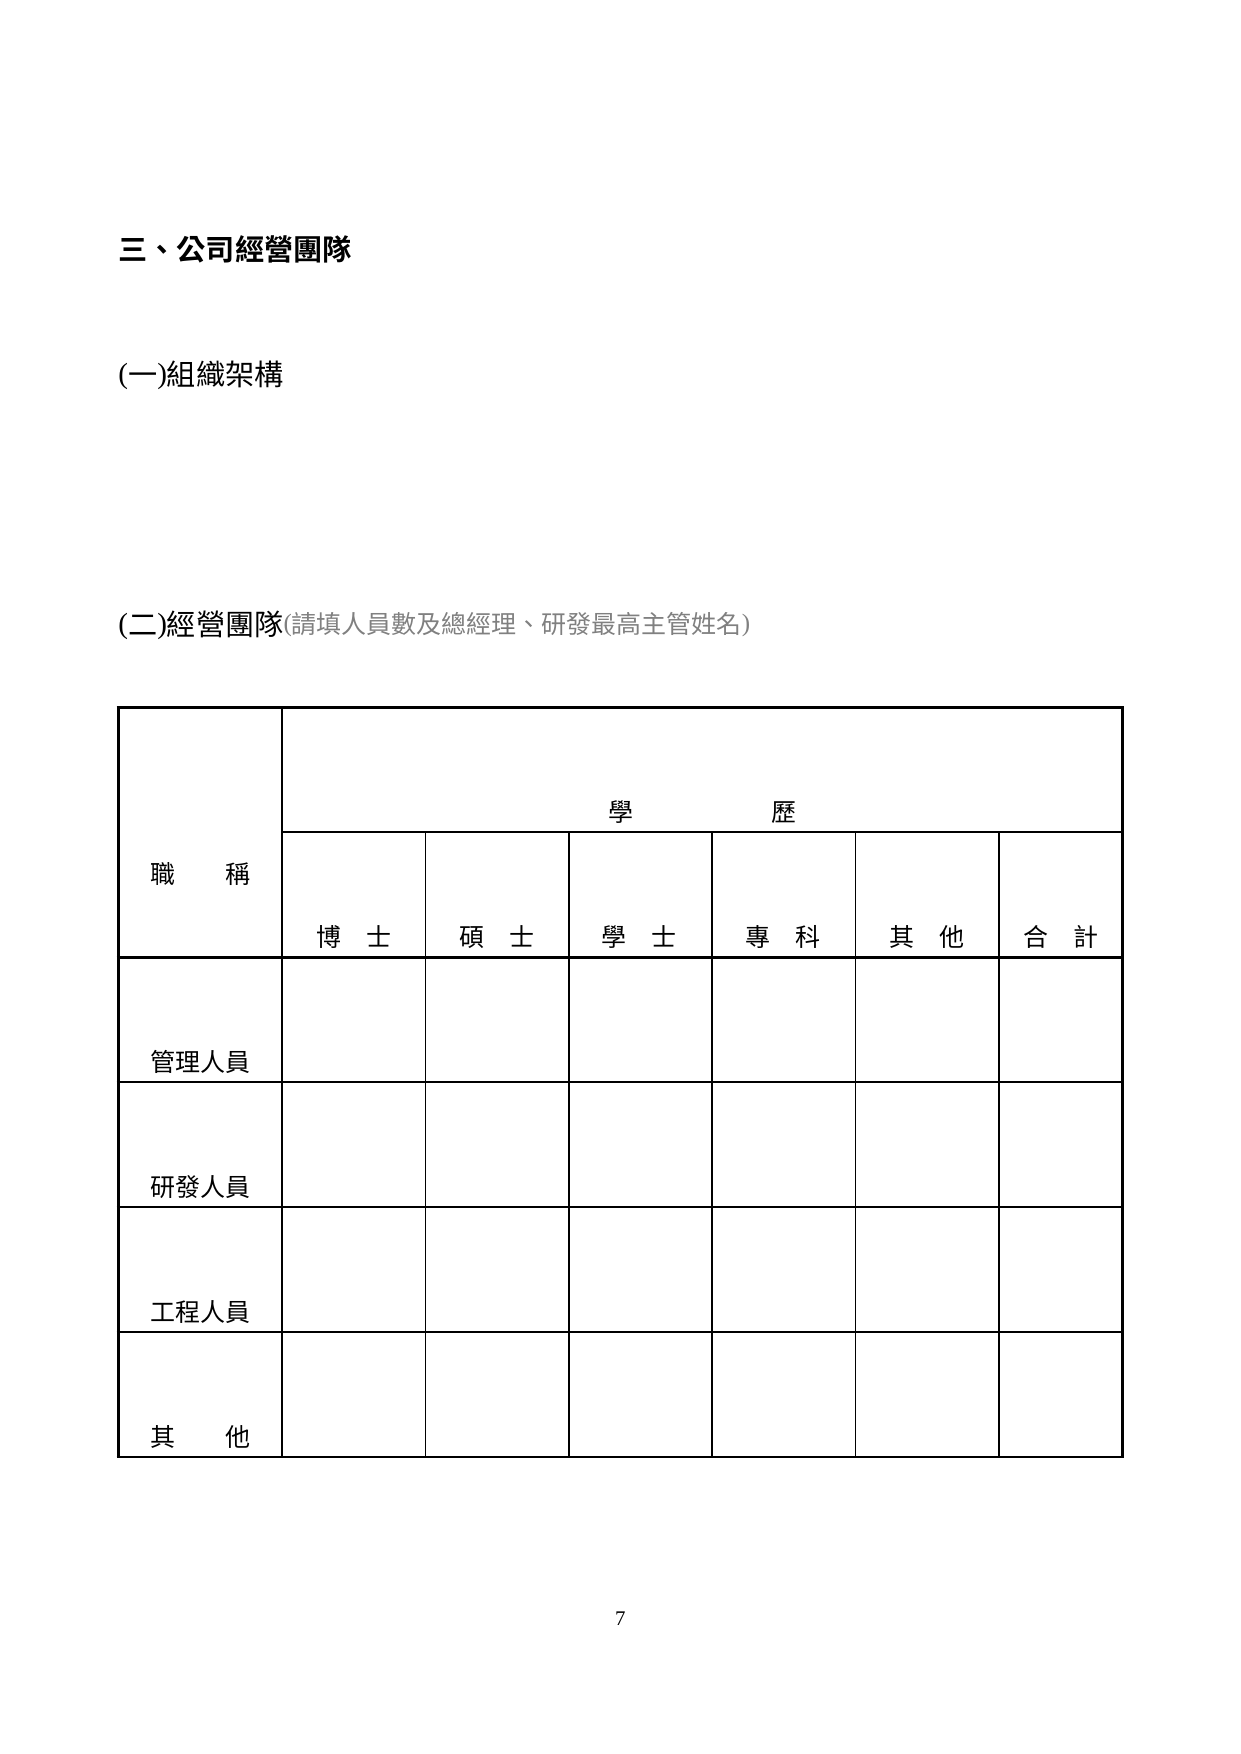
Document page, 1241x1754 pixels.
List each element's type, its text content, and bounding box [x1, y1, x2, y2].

table_cell 學 士 [570, 833, 711, 956]
table_header 學 歷 [283, 709, 1121, 831]
table_cell [570, 959, 711, 1081]
table_cell [713, 1333, 855, 1456]
table_cell [713, 959, 855, 1081]
table_cell [856, 1333, 998, 1456]
text 三、公司經營團隊 [118, 206, 1122, 268]
table_cell [713, 1083, 855, 1206]
table_cell [856, 1208, 998, 1331]
table_cell 博 士 [283, 833, 425, 956]
table_cell [426, 1083, 568, 1206]
table_cell [283, 959, 425, 1081]
table_cell [1000, 959, 1121, 1081]
table_cell [570, 1208, 711, 1331]
table_cell 研發人員 [120, 1083, 281, 1206]
table_cell 碩 士 [426, 833, 568, 956]
table_cell 管理人員 [120, 959, 281, 1081]
table_cell 合 計 [1000, 833, 1121, 956]
table_cell [283, 1083, 425, 1206]
table_cell [426, 1333, 568, 1456]
table_cell [856, 1083, 998, 1206]
table_cell [1000, 1083, 1121, 1206]
table_cell [426, 959, 568, 1081]
table_cell [1000, 1333, 1121, 1456]
table_cell [713, 1208, 855, 1331]
text (一)組織架構 [118, 331, 1122, 393]
table_cell 其 他 [120, 1333, 281, 1456]
table_cell [856, 959, 998, 1081]
table_cell [283, 1333, 425, 1456]
table_cell [570, 1083, 711, 1206]
table_cell 專 科 [713, 833, 855, 956]
table_cell 其 他 [856, 833, 998, 956]
table_cell [570, 1333, 711, 1456]
table_cell [426, 1208, 568, 1331]
table_cell [283, 1208, 425, 1331]
text (二)經營團隊(請填人員數及總經理、研發最高主管姓名) [118, 581, 1122, 643]
table_cell [1000, 1208, 1121, 1331]
table_cell 工程人員 [120, 1208, 281, 1331]
table_header 職 稱 [120, 709, 281, 956]
